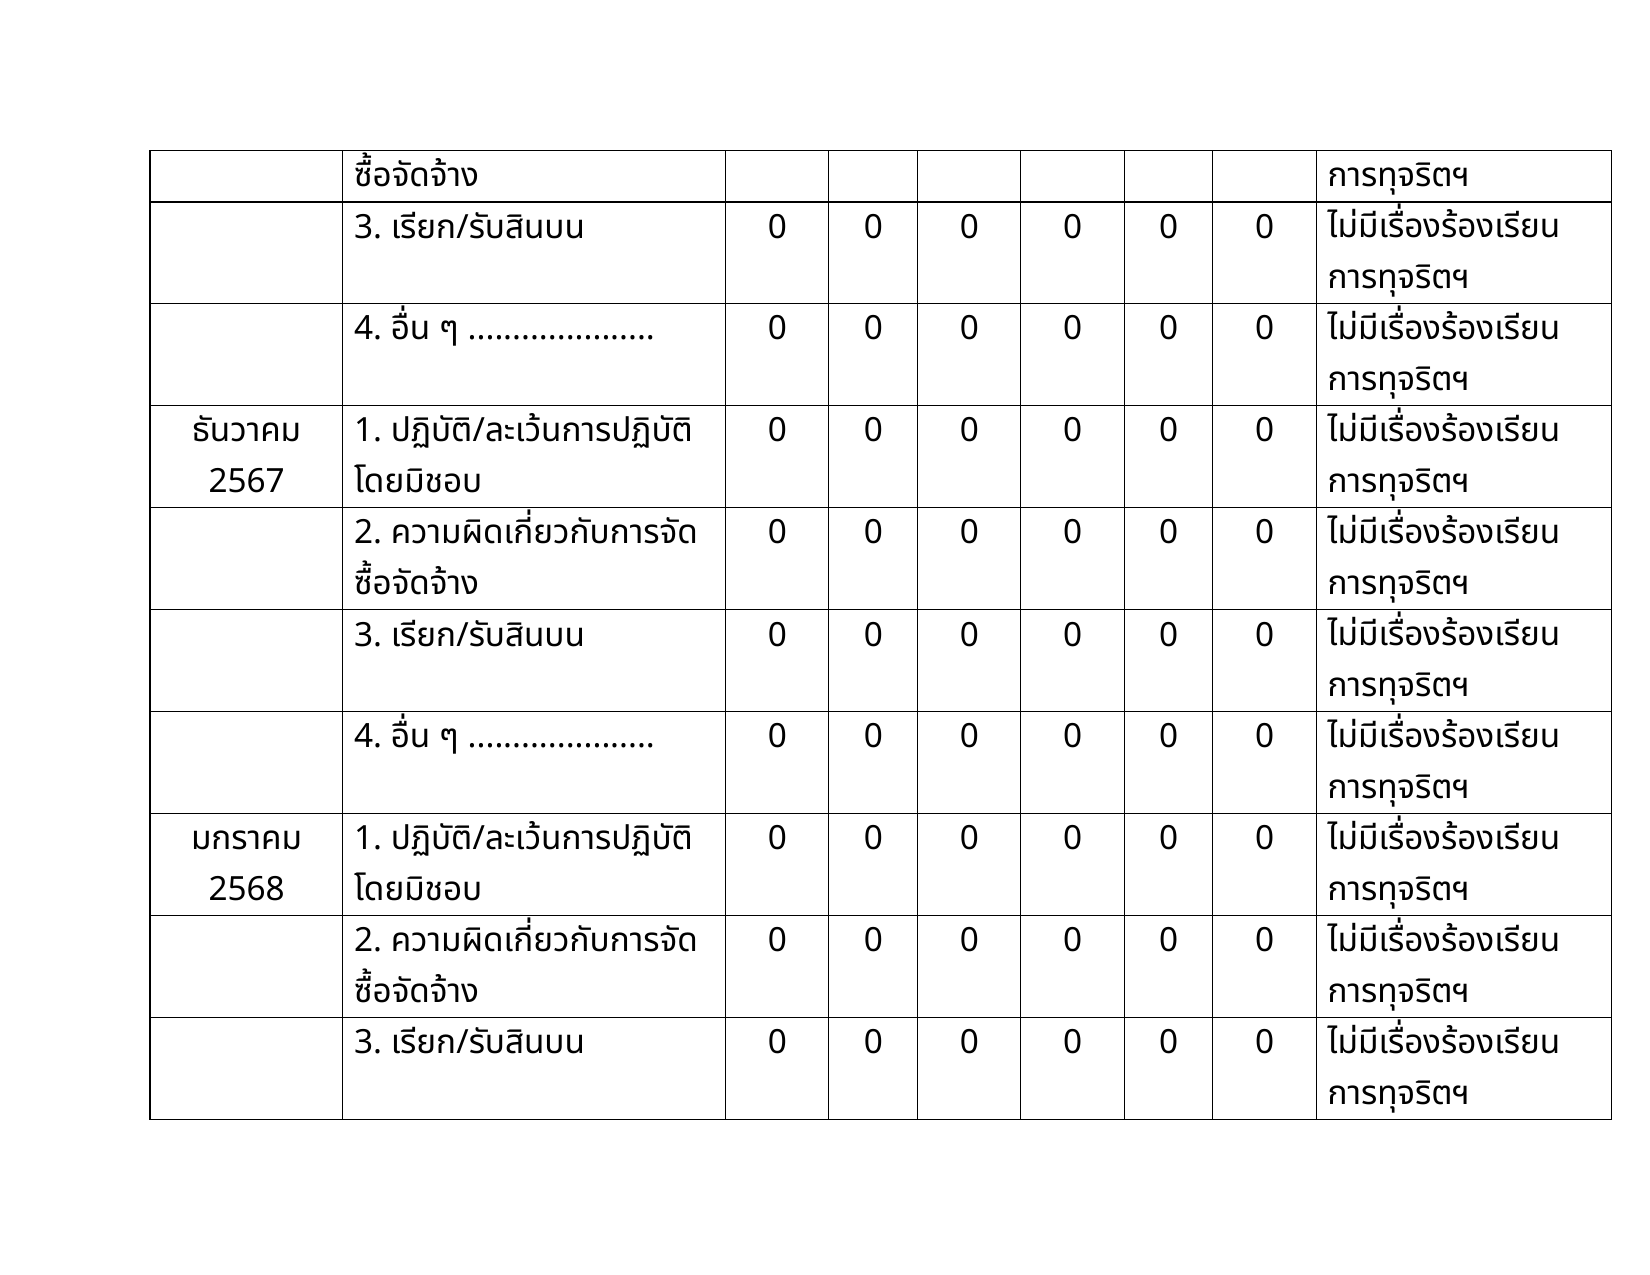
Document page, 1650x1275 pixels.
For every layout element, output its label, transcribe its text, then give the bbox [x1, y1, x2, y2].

table_cell 0 [1213, 1018, 1316, 1119]
table_cell 0 [726, 304, 828, 405]
table_cell 0 [1125, 1018, 1212, 1119]
table_cell [151, 203, 342, 303]
table_cell [1021, 151, 1124, 201]
table_cell [151, 712, 342, 813]
table_cell 0 [829, 814, 917, 915]
table_cell 0 [726, 916, 828, 1017]
table_cell 0 [1021, 916, 1124, 1017]
table_cell 4. อื่น ๆ ..................... [343, 712, 725, 813]
table_cell 0 [918, 916, 1020, 1017]
table_cell 0 [918, 712, 1020, 813]
table_cell 1. ปฏิบัติ/ละเว้นการปฏิบัติโดยมิชอบ [343, 406, 725, 507]
table_cell ไม่มีเรื่องร้องเรียนการทุจริตฯ [1317, 916, 1611, 1017]
table_cell 0 [918, 1018, 1020, 1119]
table_cell 3. เรียก/รับสินบน [343, 1018, 725, 1119]
table_cell 0 [1213, 814, 1316, 915]
table_cell [829, 151, 917, 201]
table_cell [151, 304, 342, 405]
table_cell 0 [1021, 508, 1124, 609]
table_cell 0 [1021, 712, 1124, 813]
table_cell การทุจริตฯ [1317, 151, 1611, 201]
table_cell [151, 916, 342, 1017]
table_cell [1213, 151, 1316, 201]
table_cell 2. ความผิดเกี่ยวกับการจัดซื้อจัดจ้าง [343, 916, 725, 1017]
table_cell 3. เรียก/รับสินบน [343, 610, 725, 711]
table_cell ไม่มีเรื่องร้องเรียนการทุจริตฯ [1317, 610, 1611, 711]
table_cell 0 [1213, 610, 1316, 711]
table_cell 0 [726, 712, 828, 813]
table_cell 0 [829, 406, 917, 507]
table_cell 0 [1213, 203, 1316, 303]
table_cell 0 [829, 610, 917, 711]
table_cell 0 [726, 406, 828, 507]
table_cell ไม่มีเรื่องร้องเรียนการทุจริตฯ [1317, 814, 1611, 915]
table_cell ไม่มีเรื่องร้องเรียนการทุจริตฯ [1317, 304, 1611, 405]
table_cell ไม่มีเรื่องร้องเรียนการทุจริตฯ [1317, 508, 1611, 609]
table_cell 0 [1125, 304, 1212, 405]
table_cell ซื้อจัดจ้าง [343, 151, 725, 201]
table_cell 0 [1125, 610, 1212, 711]
table_cell [918, 151, 1020, 201]
table_cell 2. ความผิดเกี่ยวกับการจัดซื้อจัดจ้าง [343, 508, 725, 609]
table_cell 4. อื่น ๆ ..................... [343, 304, 725, 405]
table_cell 0 [1213, 406, 1316, 507]
table_cell ไม่มีเรื่องร้องเรียนการทุจริตฯ [1317, 1018, 1611, 1119]
table_cell 0 [1125, 712, 1212, 813]
table_cell 0 [726, 814, 828, 915]
table_cell 0 [829, 916, 917, 1017]
table_cell 0 [726, 203, 828, 303]
table_cell 0 [1021, 610, 1124, 711]
table_cell [151, 1018, 342, 1119]
table_cell 0 [829, 304, 917, 405]
table_cell 0 [829, 203, 917, 303]
table_cell ไม่มีเรื่องร้องเรียนการทุจริตฯ [1317, 712, 1611, 813]
table_cell 0 [726, 610, 828, 711]
table_cell 0 [918, 203, 1020, 303]
table_cell 0 [1213, 304, 1316, 405]
table_cell 0 [1125, 814, 1212, 915]
table_cell ธันวาคม 2567 [151, 406, 342, 507]
table_cell 0 [1021, 406, 1124, 507]
table_cell 0 [1021, 203, 1124, 303]
table_cell 0 [918, 814, 1020, 915]
table_cell 1. ปฏิบัติ/ละเว้นการปฏิบัติโดยมิชอบ [343, 814, 725, 915]
table_cell 0 [829, 712, 917, 813]
table_cell [151, 610, 342, 711]
table_cell 0 [1021, 304, 1124, 405]
table_cell 0 [1213, 916, 1316, 1017]
table_cell 0 [726, 508, 828, 609]
table_cell 0 [1021, 814, 1124, 915]
table_cell 0 [1125, 916, 1212, 1017]
table_cell 0 [918, 304, 1020, 405]
table_cell ไม่มีเรื่องร้องเรียนการทุจริตฯ [1317, 203, 1611, 303]
table_cell 0 [1021, 1018, 1124, 1119]
table_cell 0 [1125, 406, 1212, 507]
table_cell 0 [918, 508, 1020, 609]
table_cell 0 [1213, 712, 1316, 813]
table_cell [151, 151, 342, 201]
table_cell 3. เรียก/รับสินบน [343, 203, 725, 303]
table_cell มกราคม 2568 [151, 814, 342, 915]
table_cell 0 [1125, 203, 1212, 303]
table_cell [1125, 151, 1212, 201]
table_cell 0 [726, 1018, 828, 1119]
table_cell 0 [1125, 508, 1212, 609]
table_cell 0 [918, 610, 1020, 711]
table_cell [726, 151, 828, 201]
table_cell 0 [1213, 508, 1316, 609]
table_cell ไม่มีเรื่องร้องเรียนการทุจริตฯ [1317, 406, 1611, 507]
table_cell 0 [829, 508, 917, 609]
table_cell 0 [829, 1018, 917, 1119]
table_cell 0 [918, 406, 1020, 507]
table_cell [151, 508, 342, 609]
